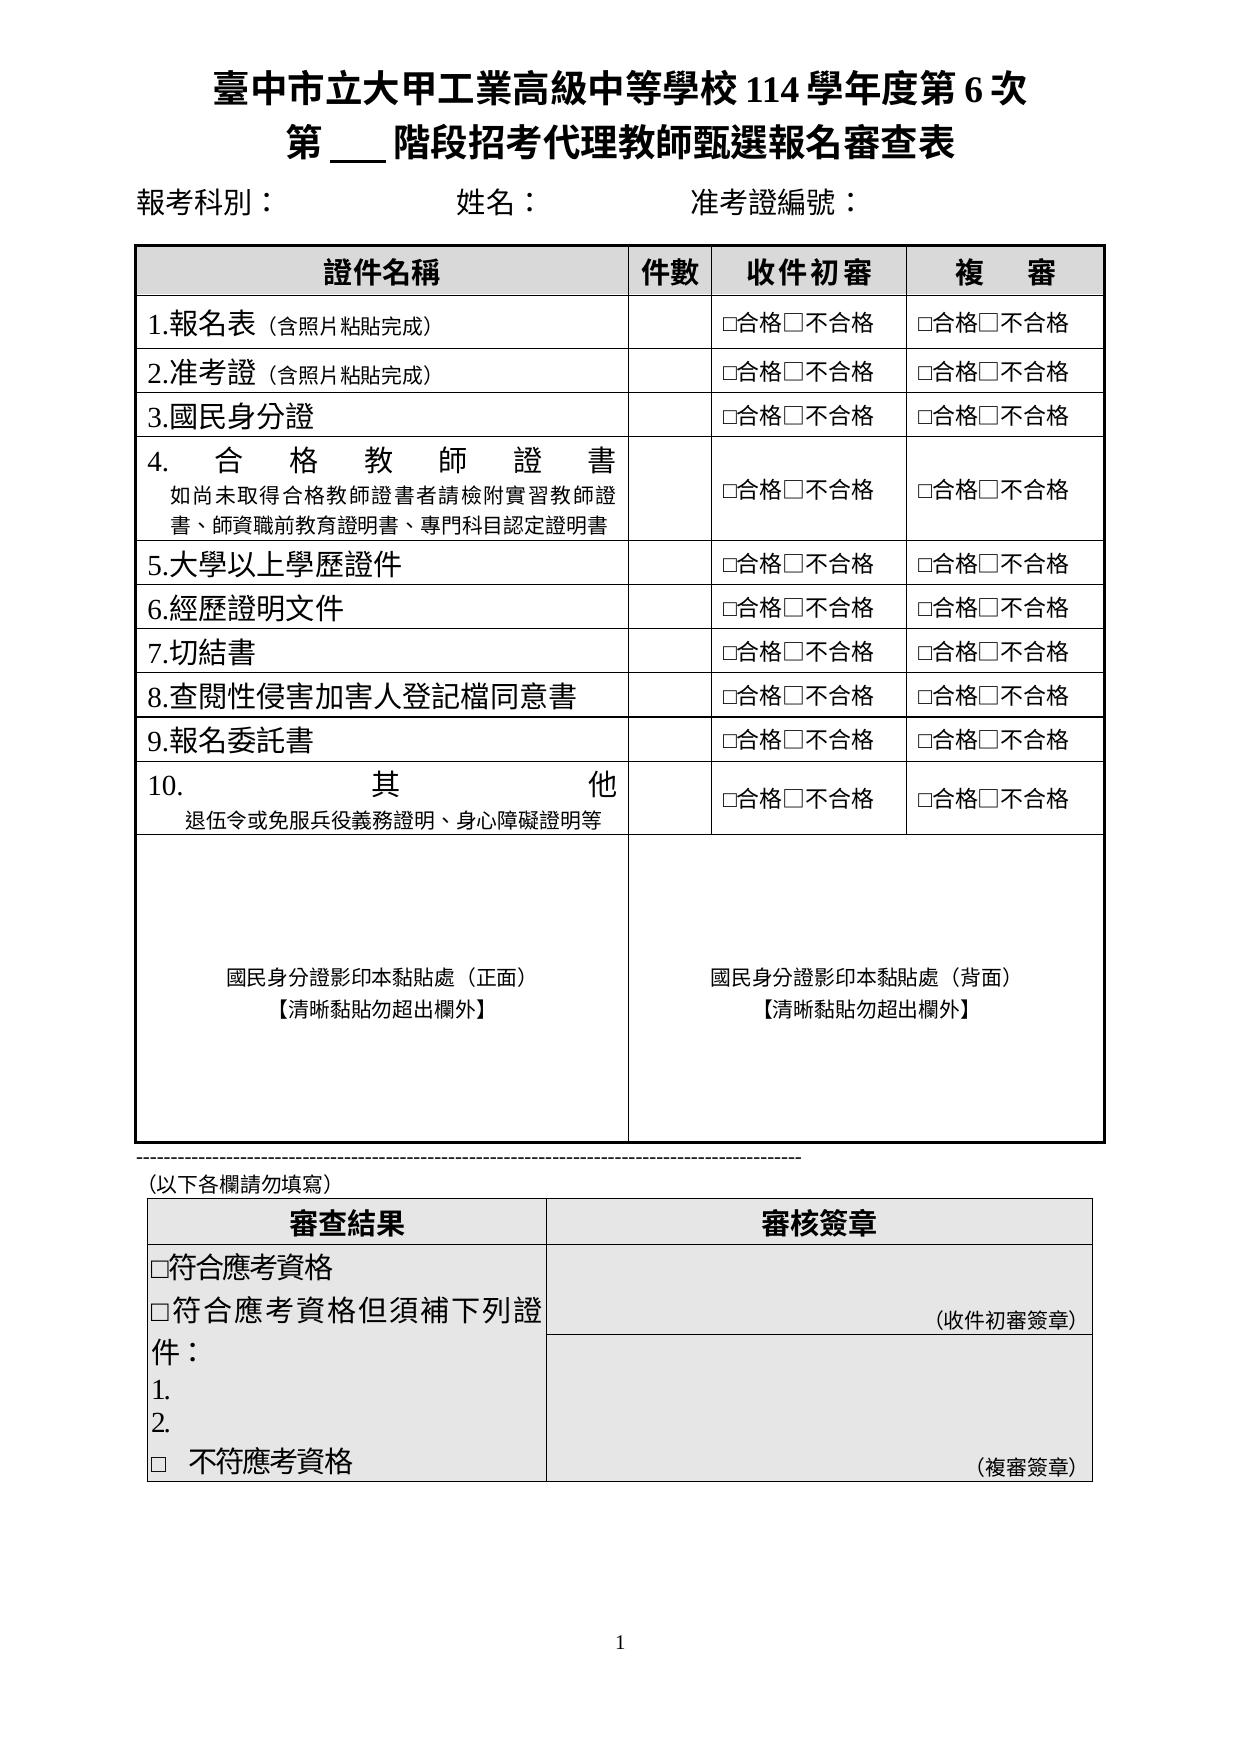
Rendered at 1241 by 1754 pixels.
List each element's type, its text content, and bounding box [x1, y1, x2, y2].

table_cell （複審簽章） [547, 1335, 1092, 1481]
table_cell □合格□不合格 [712, 393, 906, 436]
table_cell □合格□不合格 [907, 673, 1103, 716]
table_cell □合格□不合格 [907, 541, 1103, 584]
table_cell □合格□不合格 [907, 585, 1103, 628]
table_cell □合格□不合格 [712, 349, 906, 392]
table_header 件數 [629, 247, 711, 294]
table_cell □合格□不合格 [712, 585, 906, 628]
text 第 階段招考代理教師甄選報名審查表 [136, 113, 1104, 168]
table_cell □合格□不合格 [907, 437, 1103, 540]
table_cell □合格□不合格 [907, 762, 1103, 834]
table_cell [629, 296, 711, 348]
text ------------------------------------------------------------------------------------------------ [136, 1144, 1104, 1168]
text （以下各欄請勿填寫） [136, 1168, 1104, 1198]
table_cell [629, 585, 711, 628]
table_cell 6.經歷證明文件 [137, 585, 628, 628]
table_header 複審 [907, 247, 1103, 294]
table_cell 8.查閱性侵害加害人登記檔同意書 [137, 673, 628, 716]
table_header 證件名稱 [137, 247, 628, 294]
table_cell （收件初審簽章） [547, 1245, 1092, 1334]
table_cell 9.報名委託書 [137, 718, 628, 761]
table_cell □合格□不合格 [907, 296, 1103, 348]
table_cell 4.合格教師證書 如尚未取得合格教師證書者請檢附實習教師證書、師資職前教育證明書、專門科目認定證明書 [137, 437, 628, 540]
table_cell [629, 762, 711, 834]
table_cell 國民身分證影印本黏貼處（背面） 【清晰黏貼勿超出欄外】 [629, 835, 1103, 1141]
table_cell 10.其他 退伍令或免服兵役義務證明、身心障礙證明等 [137, 762, 628, 834]
table_header 審查結果 [148, 1199, 546, 1244]
table_cell [629, 437, 711, 540]
table_cell 2.准考證（含照片粘貼完成） [137, 349, 628, 392]
table_cell □合格□不合格 [712, 762, 906, 834]
table_cell □合格□不合格 [907, 349, 1103, 392]
table_cell □合格□不合格 [907, 393, 1103, 436]
table_cell □合格□不合格 [712, 541, 906, 584]
table_cell □合格□不合格 [712, 296, 906, 348]
text 臺中市立大甲工業高級中等學校114學年度第6次 [136, 59, 1104, 113]
table_cell 1.報名表（含照片粘貼完成） [137, 296, 628, 348]
table_cell 7.切結書 [137, 629, 628, 672]
table_cell [629, 718, 711, 761]
table_cell □合格□不合格 [712, 718, 906, 761]
table_cell □合格□不合格 [712, 437, 906, 540]
table_cell □合格□不合格 [712, 629, 906, 672]
table_cell [629, 673, 711, 716]
table_cell 3.國民身分證 [137, 393, 628, 436]
table_cell □符合應考資格 □符合應考資格但須補下列證件： 1. 2. 不符應考資格 [148, 1245, 546, 1481]
table_cell [629, 393, 711, 436]
table_cell 5.大學以上學歷證件 [137, 541, 628, 584]
text 報考科別： 姓名： 准考證編號： [136, 180, 1104, 222]
table_header 審核簽章 [547, 1199, 1092, 1244]
table_cell □合格□不合格 [907, 718, 1103, 761]
table_cell □合格□不合格 [907, 629, 1103, 672]
table_cell [629, 541, 711, 584]
table_header 收件初審 [712, 247, 906, 294]
table_cell 國民身分證影印本黏貼處（正面） 【清晰黏貼勿超出欄外】 [137, 835, 628, 1141]
table_cell [629, 629, 711, 672]
table_cell [629, 349, 711, 392]
table_cell □合格□不合格 [712, 673, 906, 716]
